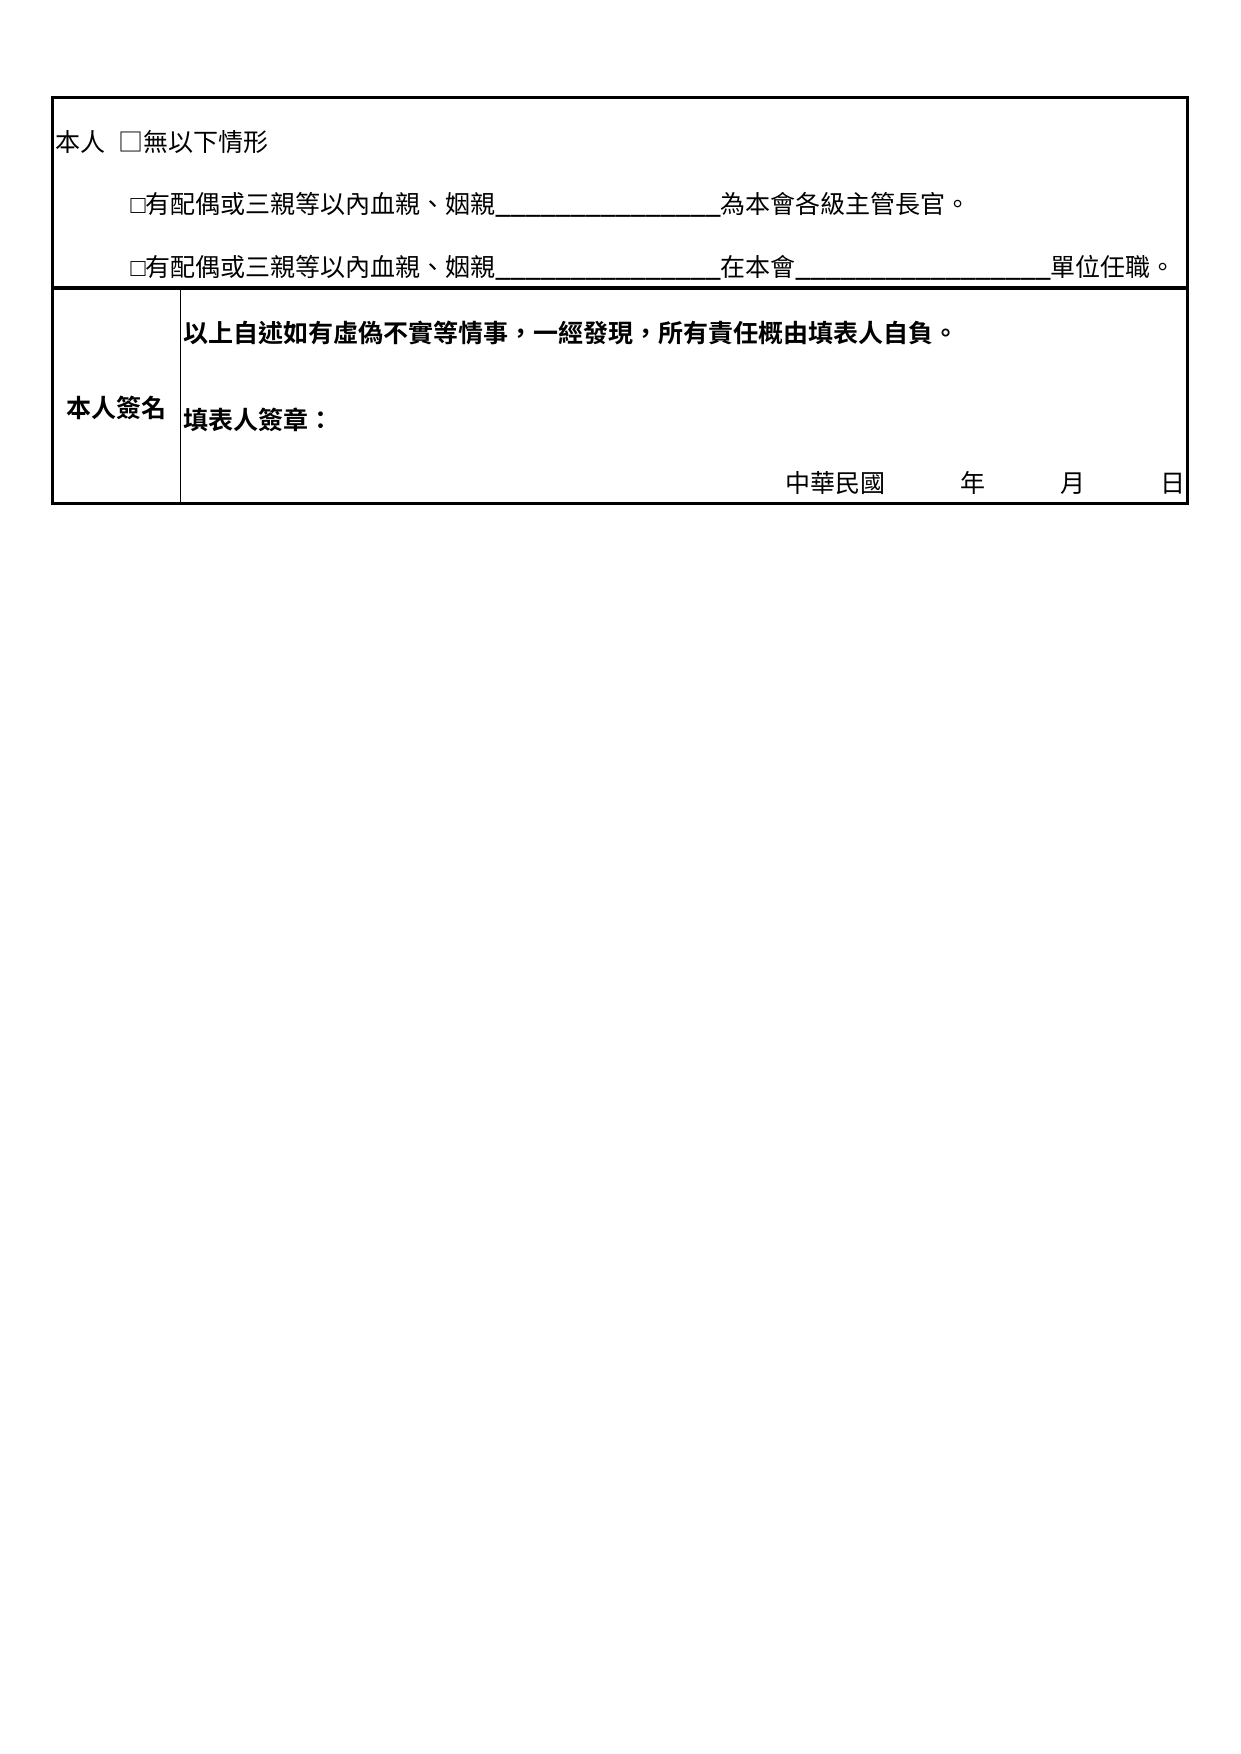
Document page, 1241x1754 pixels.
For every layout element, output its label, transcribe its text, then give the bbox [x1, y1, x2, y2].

table_cell 以上自述如有虛偽不實等情事，一經發現，所有責任概由填表人自負。 填表人簽章： 中華民國 年 月 日 [181, 290, 1186, 502]
table_cell 本人簽名 [54, 290, 180, 502]
table_cell 本人 □無以下情形 □有配偶或三親等以內血親、姻親_______________為本會各級主管長官。 □有配偶或三親等以內血親、姻親_______________在本會_________________單位任職。 [54, 99, 1186, 286]
